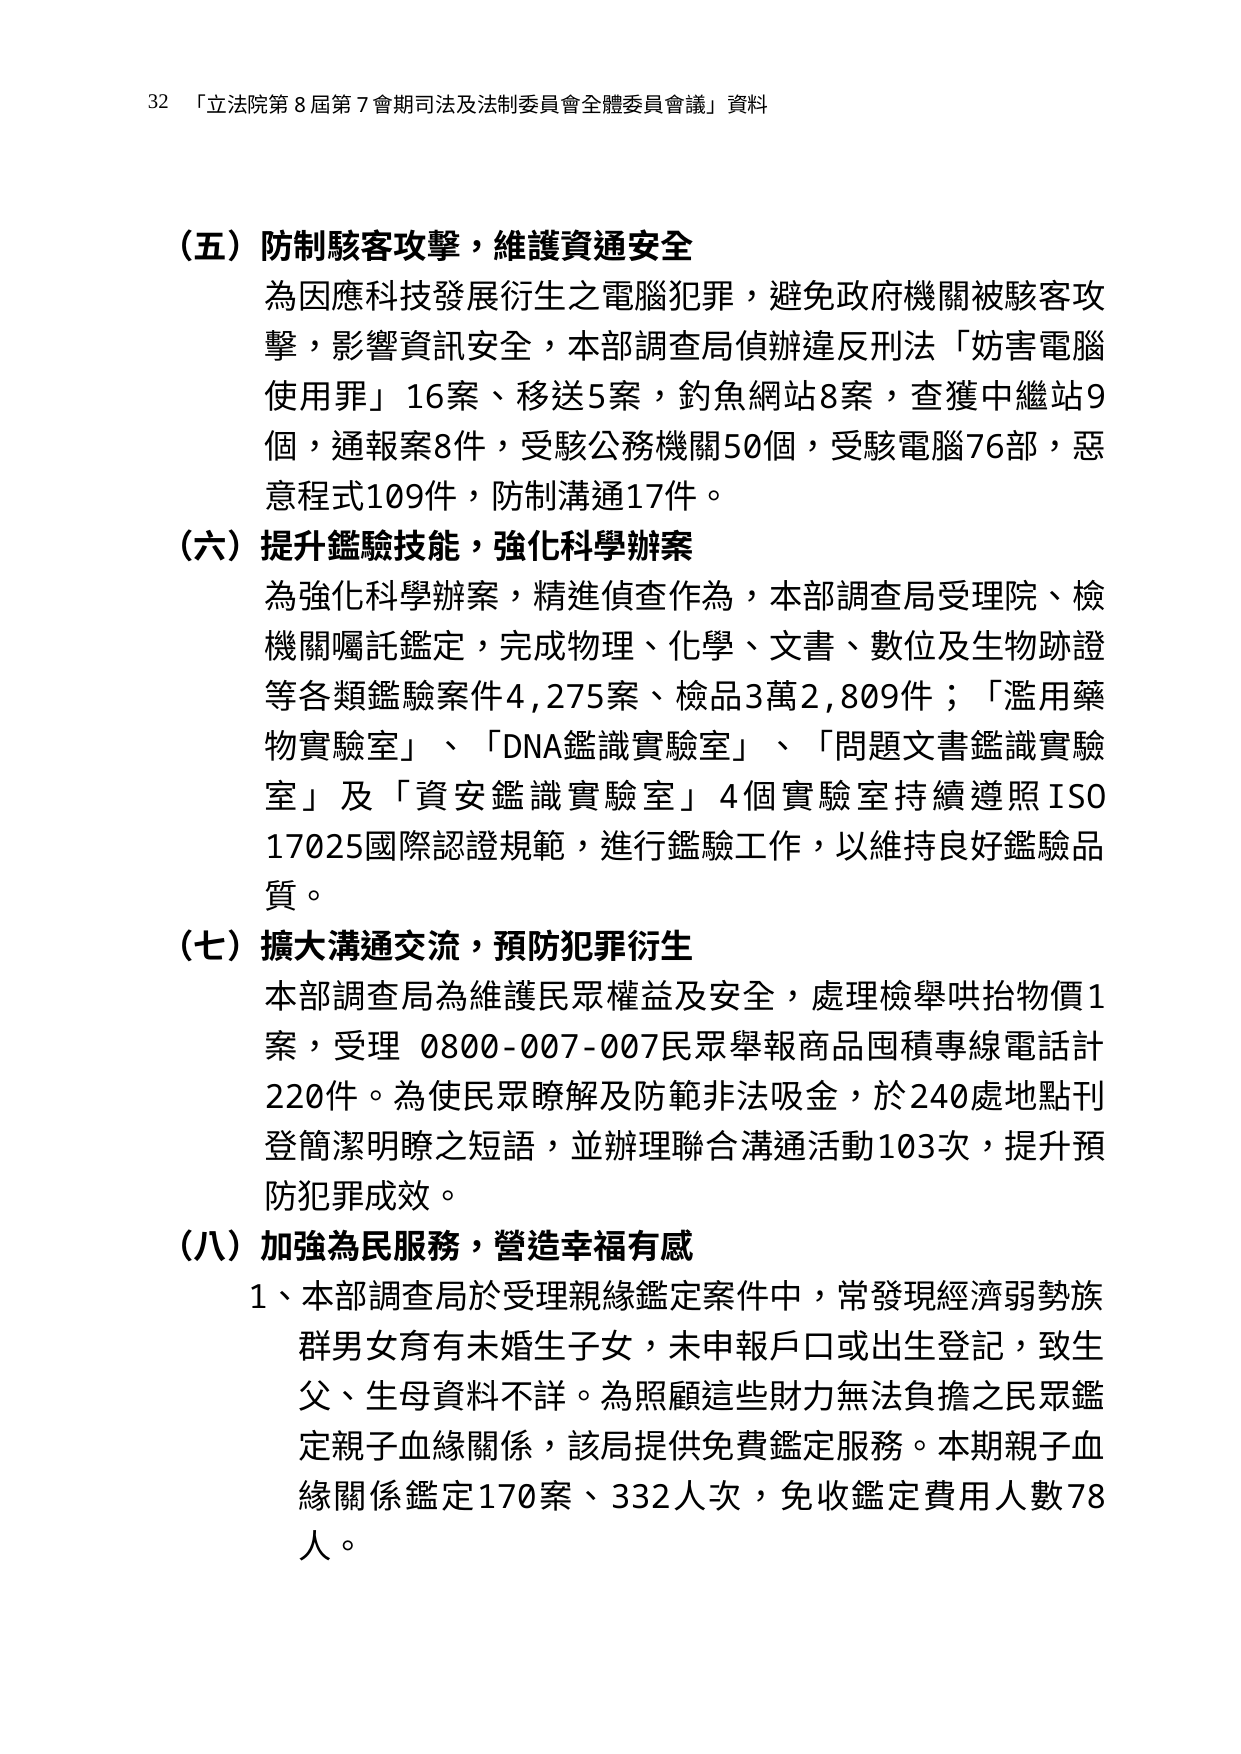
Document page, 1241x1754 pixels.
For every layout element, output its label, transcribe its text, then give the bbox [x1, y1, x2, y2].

text 為強化科學辦案，精進偵查作為，本部調查局受理院、檢機關囑託鑑定，完成物理、化學、文書、數位及生物跡證等各類鑑驗案件4,275案、檢品3萬2,809件；「濫用藥物實驗室」、「DNA鑑識實驗室」、「問題文書鑑識實驗室」及「資安鑑識實驗室」4個實驗室持續遵照ISO 17025國際認證規範，進行鑑驗工作，以維持良好鑑驗品質。 [264, 569, 1106, 919]
text 1、本部調查局於受理親緣鑑定案件中，常發現經濟弱勢族群男女育有未婚生子女，未申報戶口或出生登記，致生父、生母資料不詳。為照顧這些財力無法負擔之民眾鑑定親子血緣關係，該局提供免費鑑定服務。本期親子血緣關係鑑定170案、332人次，免收鑑定費用人數78人。 [248, 1269, 1106, 1569]
text （六）提升鑑驗技能，強化科學辦案 [160, 519, 1106, 569]
text （五）防制駭客攻擊，維護資通安全 [160, 219, 1106, 269]
text 本部調查局為維護民眾權益及安全，處理檢舉哄抬物價1案，受理 0800-007-007民眾舉報商品囤積專線電話計220件。為使民眾瞭解及防範非法吸金，於240處地點刊登簡潔明瞭之短語，並辦理聯合溝通活動103次，提升預防犯罪成效。 [264, 969, 1106, 1219]
text （七）擴大溝通交流，預防犯罪衍生 [160, 919, 1106, 969]
text （八）加強為民服務，營造幸福有感 [160, 1219, 1106, 1269]
text 為因應科技發展衍生之電腦犯罪，避免政府機關被駭客攻擊，影響資訊安全，本部調查局偵辦違反刑法「妨害電腦使用罪」16案、移送5案，釣魚網站8案，查獲中繼站9個，通報案8件，受駭公務機關50個，受駭電腦76部，惡意程式109件，防制溝通17件。 [264, 269, 1106, 519]
